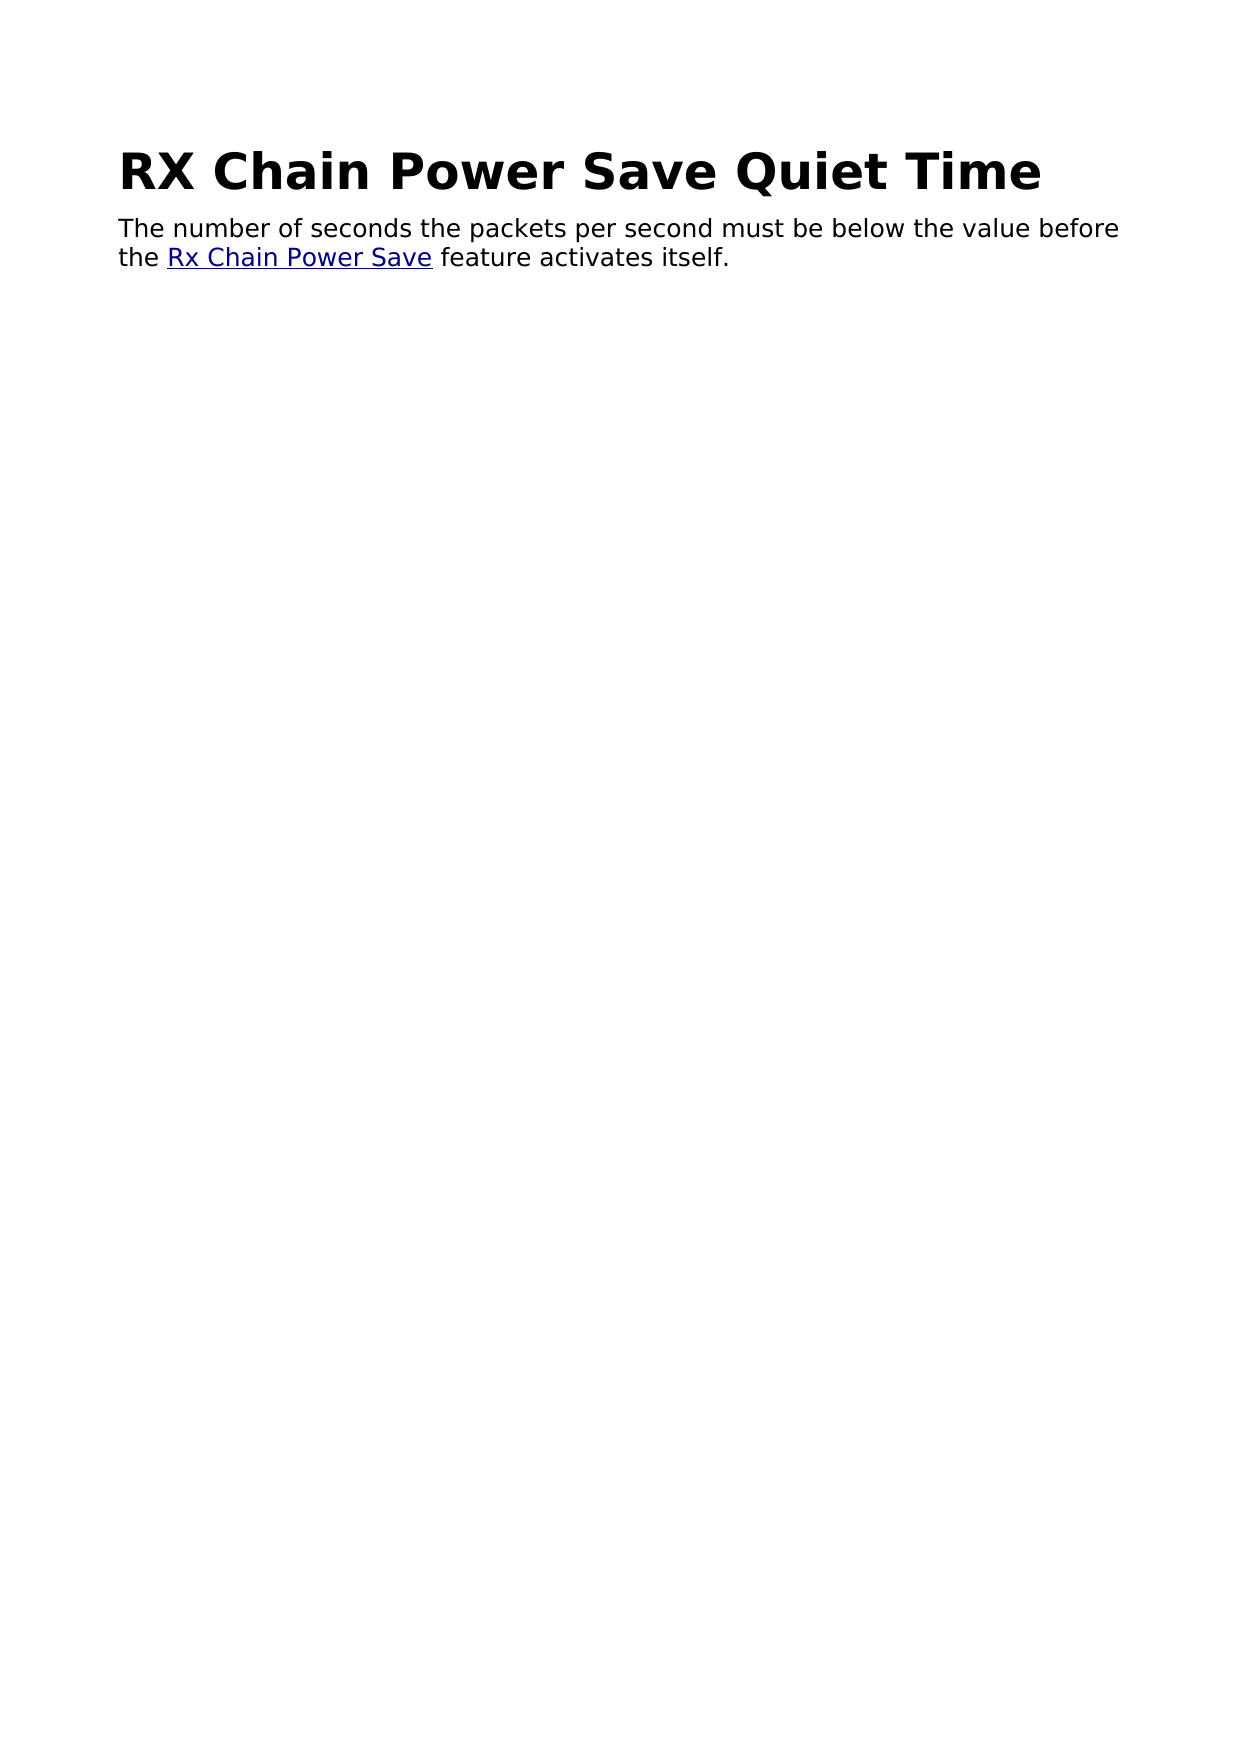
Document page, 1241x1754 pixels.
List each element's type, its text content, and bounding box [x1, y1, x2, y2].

text The number of seconds the packets per second must be below the value before the Rx Chain Power Save feature activates itself. [118, 214, 1122, 272]
subtitle RX Chain Power Save Quiet Time [118, 143, 1122, 201]
